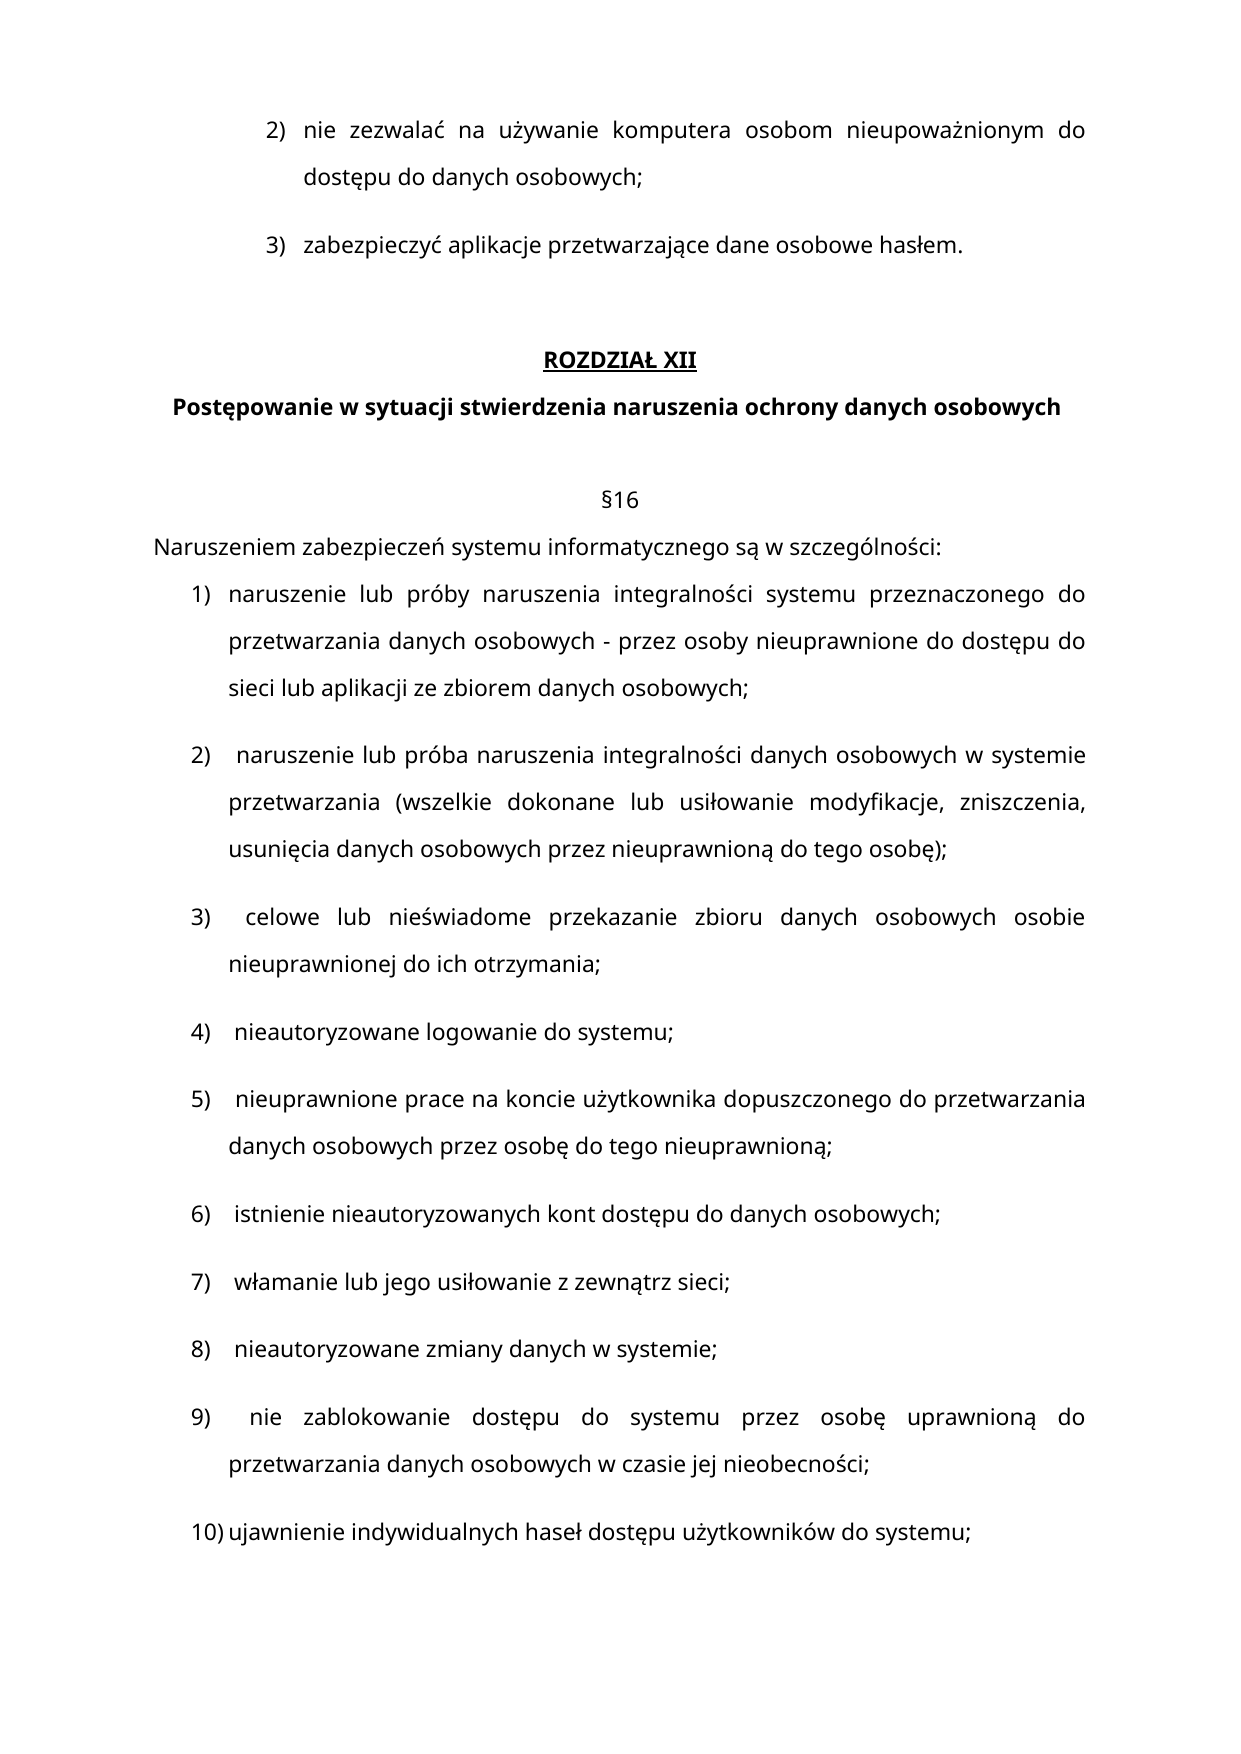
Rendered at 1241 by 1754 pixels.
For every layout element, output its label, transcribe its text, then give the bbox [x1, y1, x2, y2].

text Postępowanie w sytuacji stwierdzenia naruszenia ochrony danych osobowych [153, 390, 1087, 422]
list nieautoryzowane zmiany danych w systemie; [191, 1333, 1087, 1364]
list nieautoryzowane logowanie do systemu; [191, 1015, 1087, 1047]
list nie zablokowanie dostępu do systemu przez osobę uprawnioną do przetwarzania danych osobowych w czasie jej nieobecności; [191, 1401, 1087, 1479]
list włamanie lub jego usiłowanie z zewnątrz sieci; [191, 1265, 1087, 1297]
list ujawnienie indywidualnych haseł dostępu użytkowników do systemu; [191, 1515, 1087, 1547]
text ROZDZIAŁ XII [153, 343, 1087, 375]
list zabezpieczyć aplikacje przetwarzające dane osobowe hasłem. [266, 229, 1087, 260]
list nie zezwalać na używanie komputera osobom nieupoważnionym do dostępu do danych osobowych; [266, 114, 1087, 192]
list celowe lub nieświadome przekazanie zbioru danych osobowych osobie nieuprawnionej do ich otrzymania; [191, 901, 1087, 979]
list naruszenie lub próby naruszenia integralności systemu przeznaczonego do przetwarzania danych osobowych - przez osoby nieuprawnione do dostępu do sieci lub aplikacji ze zbiorem danych osobowych; [191, 578, 1087, 703]
list istnienie nieautoryzowanych kont dostępu do danych osobowych; [191, 1198, 1087, 1229]
text Naruszeniem zabezpieczeń systemu informatycznego są w szczególności: [153, 531, 1087, 562]
text §16 [153, 484, 1087, 515]
list naruszenie lub próba naruszenia integralności danych osobowych w systemie przetwarzania (wszelkie dokonane lub usiłowanie modyfikacje, zniszczenia, usunięcia danych osobowych przez nieuprawnioną do tego osobę); [191, 739, 1087, 864]
list nieuprawnione prace na koncie użytkownika dopuszczonego do przetwarzania danych osobowych przez osobę do tego nieuprawnioną; [191, 1083, 1087, 1161]
